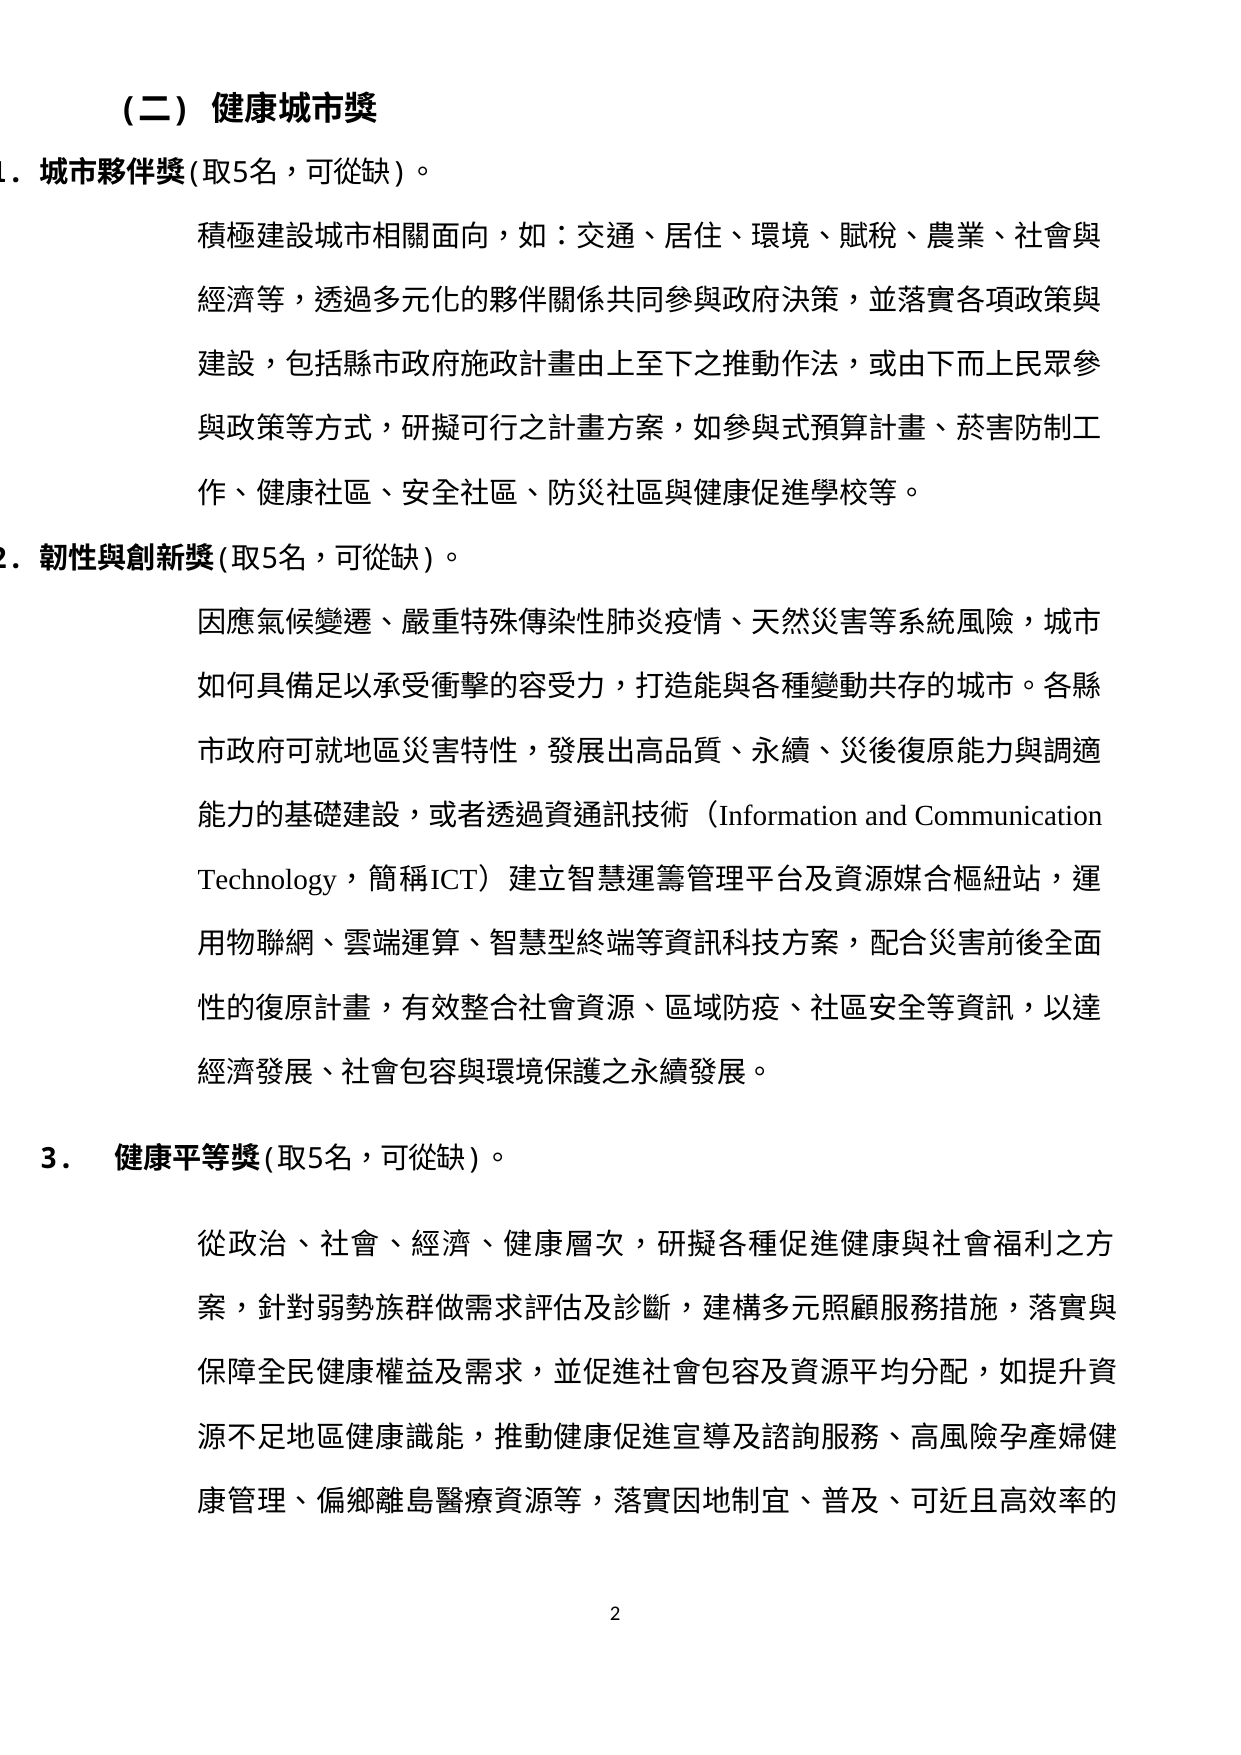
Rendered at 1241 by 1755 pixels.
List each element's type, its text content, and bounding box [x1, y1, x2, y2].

list 城市夥伴獎(取5名，可從缺)。 [0, 148, 1161, 191]
subtitle (二) 健康城市獎 [118, 85, 1161, 129]
text 因應氣候變遷、嚴重特殊傳染性肺炎疫情、天然災害等系統風險，城市如何具備足以承受衝擊的容受力，打造能與各種變動共存的城市。各縣市政府可就地區災害特性，發展出高品質、永續、災後復原能力與調適能力的基礎建設，或者透過資通訊技術（Information and Communication Technology，簡稱ICT）建立智慧運籌管理平台及資源媒合樞紐站，運用物聯網、雲端運算、智慧型終端等資訊科技方案，配合災害前後全面性的復原計畫，有效整合社會資源、區域防疫、社區安全等資訊，以達經濟發展、社會包容與環境保護之永續發展。 [197, 598, 1103, 1091]
list 健康平等獎(取5名，可從缺)。 [39, 1134, 1103, 1177]
text 積極建設城市相關面向，如：交通、居住、環境、賦稅、農業、社會與經濟等，透過多元化的夥伴關係共同參與政府決策，並落實各項政策與建設，包括縣市政府施政計畫由上至下之推動作法，或由下而上民眾參與政策等方式，研擬可行之計畫方案，如參與式預算計畫、菸害防制工作、健康社區、安全社區、防災社區與健康促進學校等。 [197, 212, 1103, 512]
text 從政治、社會、經濟、健康層次，研擬各種促進健康與社會福利之方案，針對弱勢族群做需求評估及診斷，建構多元照顧服務措施，落實與保障全民健康權益及需求，並促進社會包容及資源平均分配，如提升資源不足地區健康識能，推動健康促進宣導及諮詢服務、高風險孕產婦健康管理、偏鄉離島醫療資源等，落實因地制宜、普及、可近且高效率的 [197, 1221, 1117, 1520]
list 韌性與創新獎(取5名，可從缺)。 [0, 534, 1161, 577]
